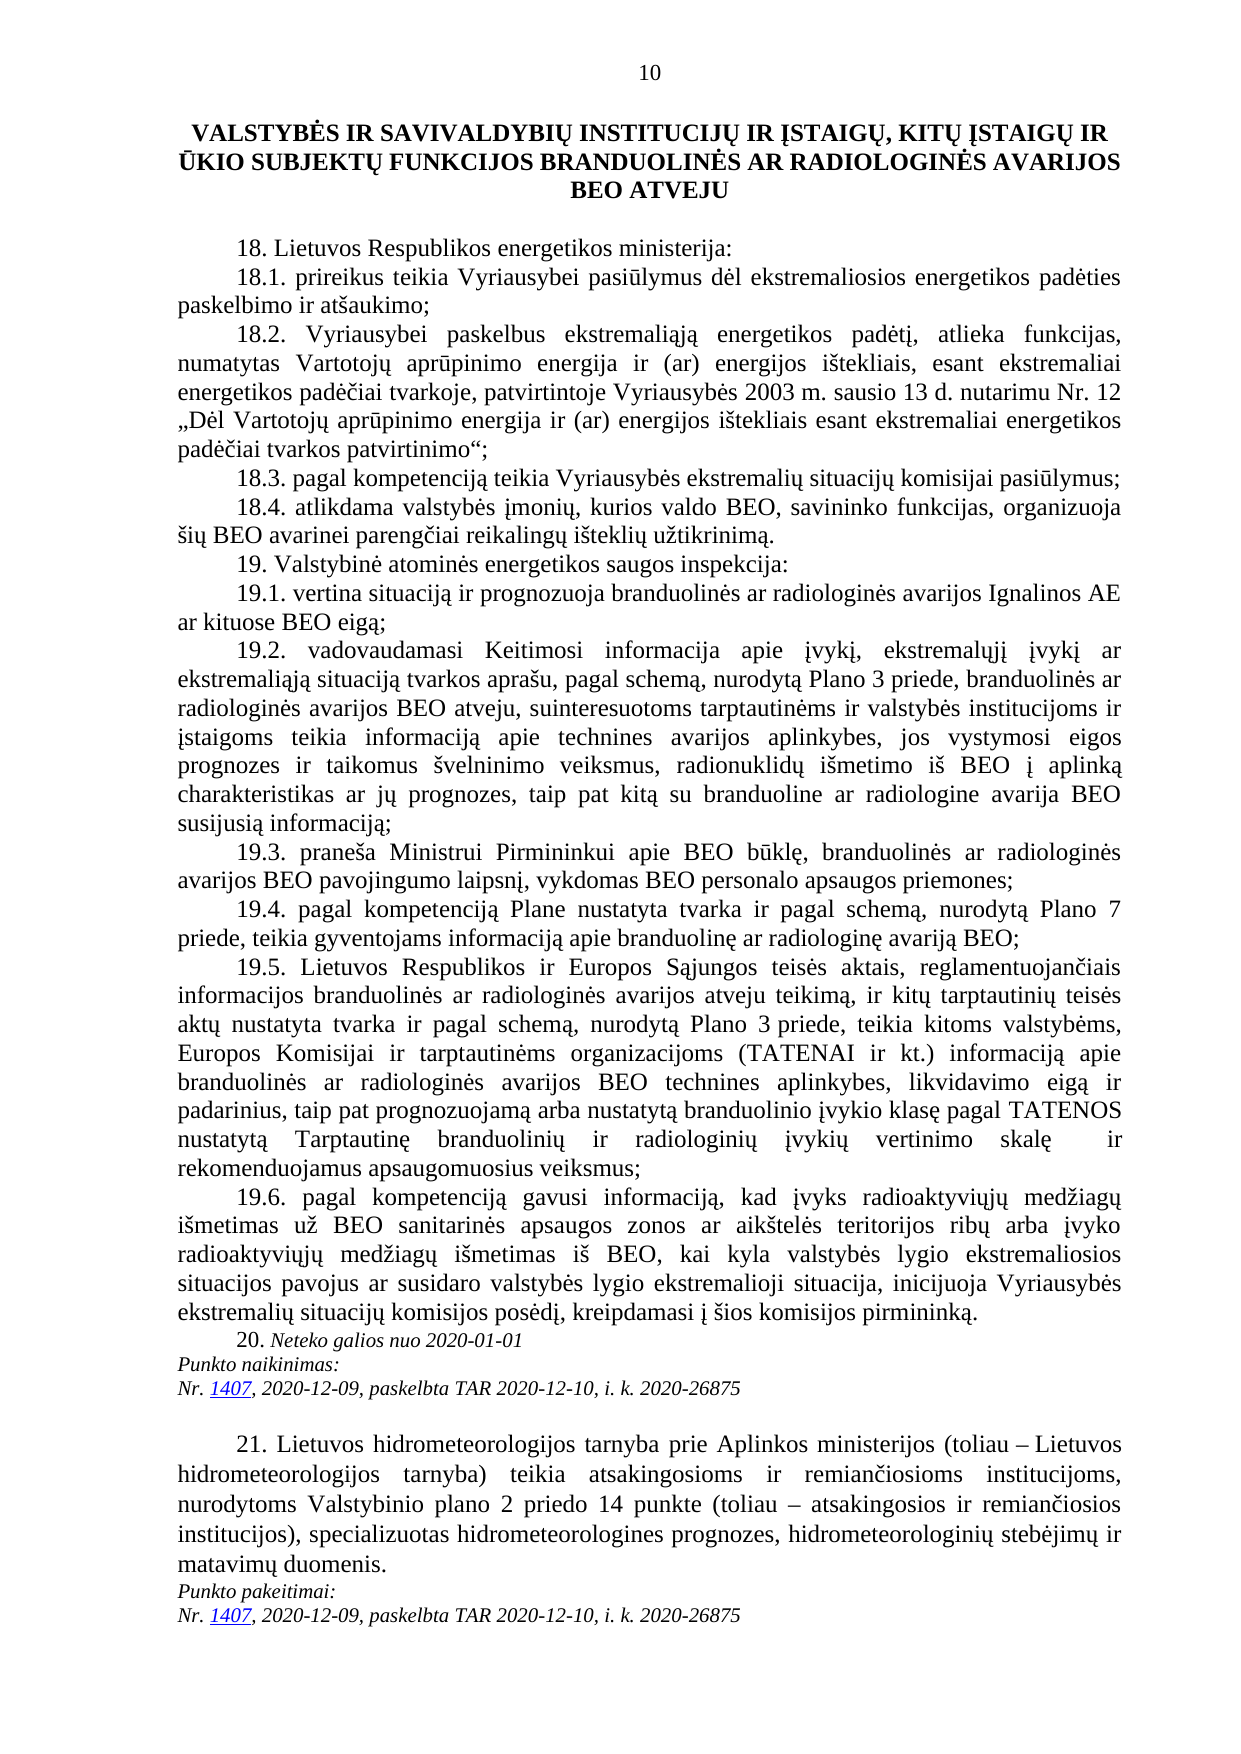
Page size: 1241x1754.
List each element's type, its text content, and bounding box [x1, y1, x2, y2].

text 19.2. vadovaudamasi Keitimosi informacija apie įvykį, ekstremalųjį įvykį ar ekstremaliąją situaciją tvarkos aprašu, pagal schemą, nurodytą Plano 3 priede, branduolinės ar radiologinės avarijos BEO atveju, suinteresuotoms tarptautinėms ir valstybės institucijoms ir įstaigoms teikia informaciją apie technines avarijos aplinkybes, jos vystymosi eigos prognozes ir taikomus švelninimo veiksmus, radionuklidų išmetimo iš BEO į aplinką charakteristikas ar jų prognozes, taip pat kitą su branduoline ar radiologine avarija BEO susijusią informaciją; [177, 636, 1122, 837]
text 21. Lietuvos hidrometeorologijos tarnyba prie Aplinkos ministerijos (toliau – Lietuvos hidrometeorologijos tarnyba) teikia atsakingosioms ir remiančiosioms institucijoms, nurodytoms Valstybinio plano 2 priedo 14 punkte (toliau – atsakingosios ir remiančiosios institucijos), specializuotas hidrometeorologines prognozes, hidrometeorologinių stebėjimų ir matavimų duomenis. [177, 1429, 1122, 1578]
text 18. Lietuvos Respublikos energetikos ministerija: [177, 233, 1122, 262]
text Punkto pakeitimai: [177, 1579, 1122, 1603]
text 19.4. pagal kompetenciją Plane nustatyta tvarka ir pagal schemą, nurodytą Plano 7 priede, teikia gyventojams informaciją apie branduolinę ar radiologinę avariją BEO; [177, 894, 1122, 952]
text 20. Neteko galios nuo 2020-01-01 [177, 1326, 1122, 1352]
text Punkto naikinimas: [177, 1352, 1122, 1376]
text 19.3. praneša Ministrui Pirmininkui apie BEO būklę, branduolinės ar radiologinės avarijos BEO pavojingumo laipsnį, vykdomas BEO personalo apsaugos priemones; [177, 837, 1122, 894]
text 18.4. atlikdama valstybės įmonių, kurios valdo BEO, savininko funkcijas, organizuoja šių BEO avarinei parengčiai reikalingų išteklių užtikrinimą. [177, 492, 1122, 549]
text Nr. 1407, 2020-12-09, paskelbta TAR 2020-12-10, i. k. 2020-26875 [177, 1603, 1122, 1627]
text 18.1. prireikus teikia Vyriausybei pasiūlymus dėl ekstremaliosios energetikos padėties paskelbimo ir atšaukimo; [177, 262, 1122, 319]
text 19.6. pagal kompetenciją gavusi informaciją, kad įvyks radioaktyviųjų medžiagų išmetimas už BEO sanitarinės apsaugos zonos ar aikštelės teritorijos ribų arba įvyko radioaktyviųjų medžiagų išmetimas iš BEO, kai kyla valstybės lygio ekstremaliosios situacijos pavojus ar susidaro valstybės lygio ekstremalioji situacija, inicijuoja Vyriausybės ekstremalių situacijų komisijos posėdį, kreipdamasi į šios komisijos pirmininką. [177, 1182, 1122, 1326]
text 19.1. vertina situaciją ir prognozuoja branduolinės ar radiologinės avarijos Ignalinos AE ar kituose BEO eigą; [177, 578, 1122, 636]
text 19.5. Lietuvos Respublikos ir Europos Sąjungos teisės aktais, reglamentuojančiais informacijos branduolinės ar radiologinės avarijos atveju teikimą, ir kitų tarptautinių teisės aktų nustatyta tvarka ir pagal schemą, nurodytą Plano 3 priede, teikia kitoms valstybėms, Europos Komisijai ir tarptautinėms organizacijoms (TATENAI ir kt.) informaciją apie branduolinės ar radiologinės avarijos BEO technines aplinkybes, likvidavimo eigą ir padarinius, taip pat prognozuojamą arba nustatytą branduolinio įvykio klasę pagal TATENOS nustatytą Tarptautinę branduolinių ir radiologinių įvykių vertinimo skalę ir rekomenduojamus apsaugomuosius veiksmus; [177, 952, 1122, 1182]
text 19. Valstybinė atominės energetikos saugos inspekcija: [177, 549, 1122, 578]
text 18.2. Vyriausybei paskelbus ekstremaliąją energetikos padėtį, atlieka funkcijas, numatytas Vartotojų aprūpinimo energija ir (ar) energijos ištekliais, esant ekstremaliai energetikos padėčiai tvarkoje, patvirtintoje Vyriausybės 2003 m. sausio 13 d. nutarimu Nr. 12 „Dėl Vartotojų aprūpinimo energija ir (ar) energijos ištekliais esant ekstremaliai energetikos padėčiai tvarkos patvirtinimo“; [177, 319, 1122, 463]
text 18.3. pagal kompetenciją teikia Vyriausybės ekstremalių situacijų komisijai pasiūlymus; [177, 463, 1122, 492]
text Nr. 1407, 2020-12-09, paskelbta TAR 2020-12-10, i. k. 2020-26875 [177, 1376, 1122, 1400]
text VALSTYBĖS IR SAVIVALDYBIŲ Institucijų IR ĮSTAIGŲ, KITŲ ĮSTAIGŲ IR ŪKIO SUBJEKTŲ funkcijos branduolinės AR RADIOLOGINĖS avarijos beo atveju [177, 118, 1122, 204]
